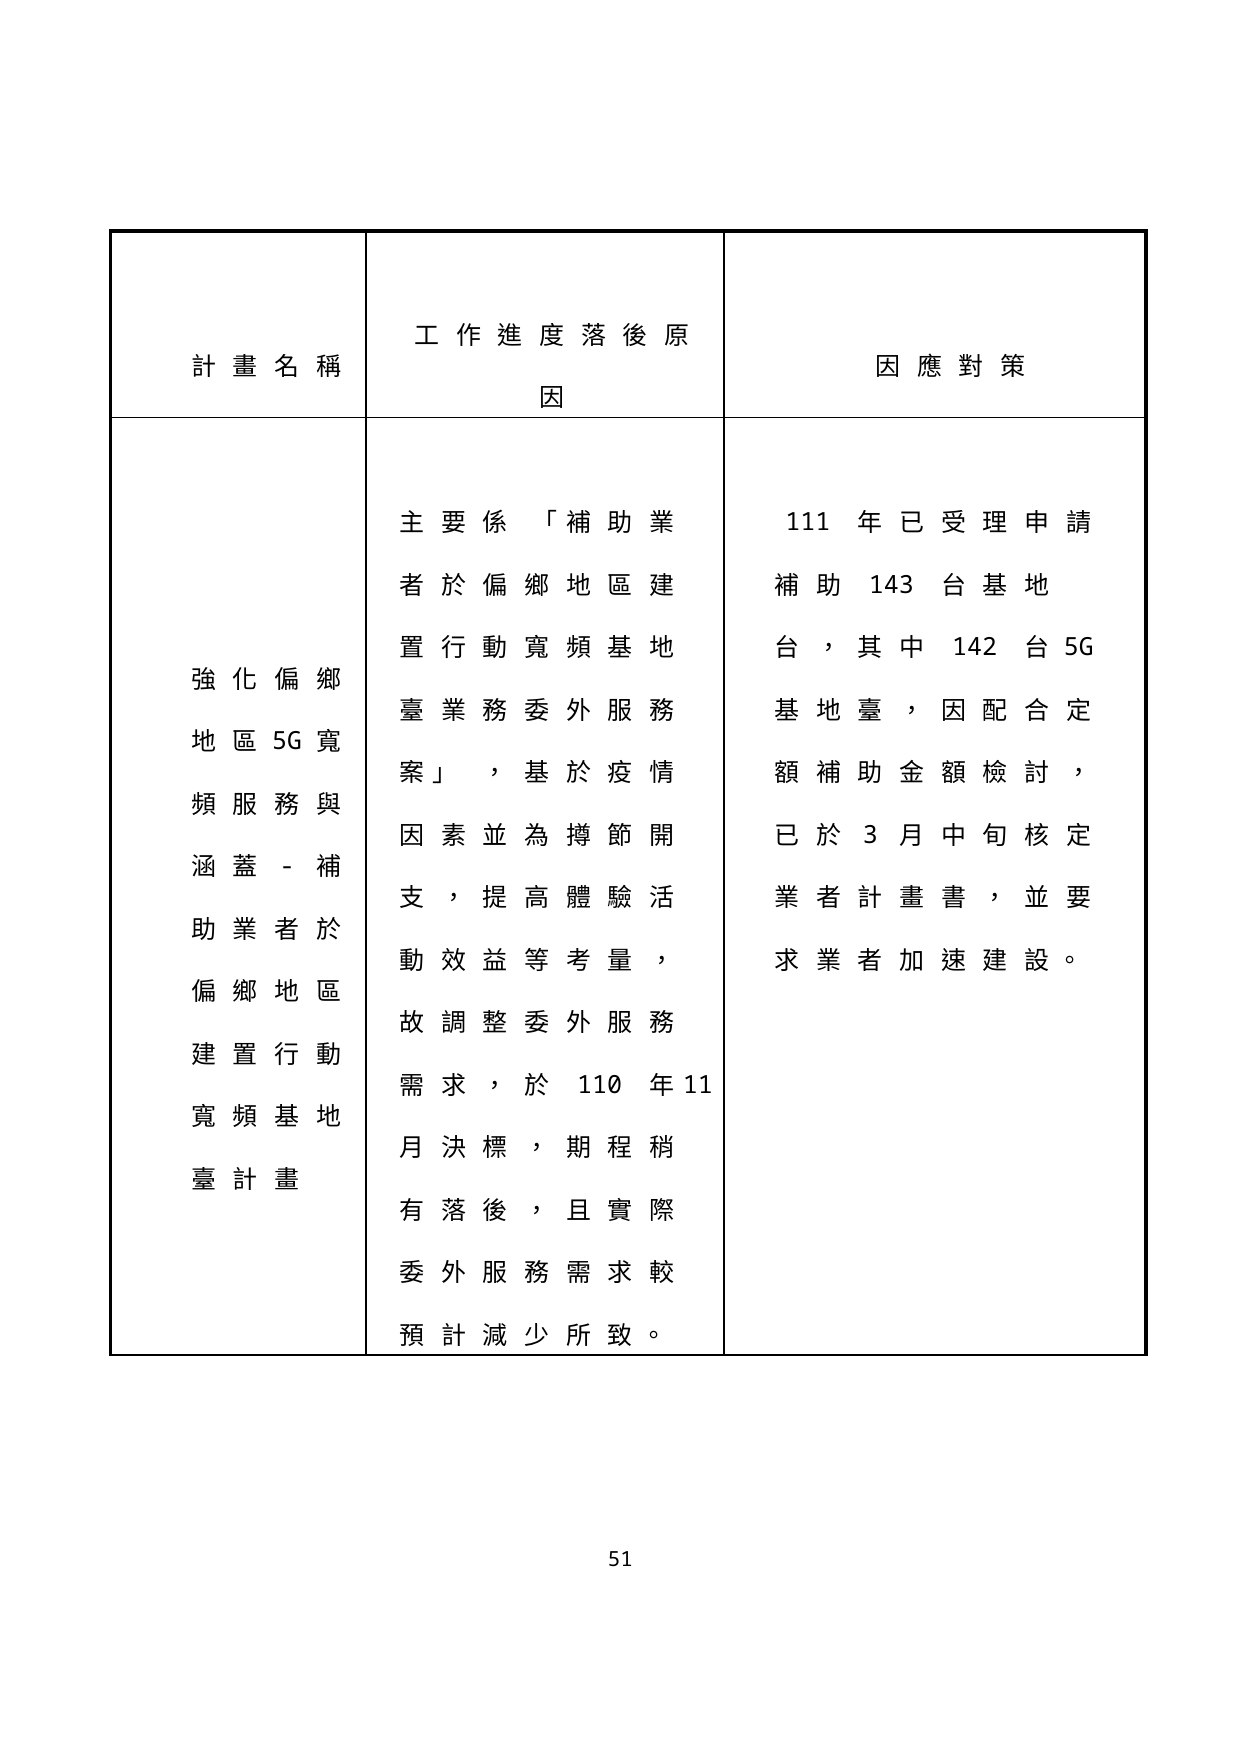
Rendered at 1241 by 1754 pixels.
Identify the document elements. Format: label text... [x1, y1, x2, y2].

table_header 計畫名稱 [112, 233, 365, 417]
table_header 因應對策 [725, 233, 1144, 417]
table_header 工作進度落後原因 [367, 233, 723, 417]
table_cell 111年已受理申請補助143台基地台，其中142台5G基地臺，因配合定額補助金額檢討，已於3月中旬核定業者計畫書，並要求業者加速建設。 [725, 418, 1144, 1354]
table_cell 強化偏鄉地區5G寬頻服務與涵蓋-補助業者於偏鄉地區建置行動寬頻基地臺計畫 [112, 418, 365, 1354]
table_cell 主要係「補助業者於偏鄉地區建置行動寬頻基地臺業務委外服務案」，基於疫情因素並為撙節開支，提高體驗活動效益等考量，故調整委外服務需求，於110年11月決標，期程稍有落後，且實際委外服務需求較預計減少所致。 [367, 418, 723, 1354]
